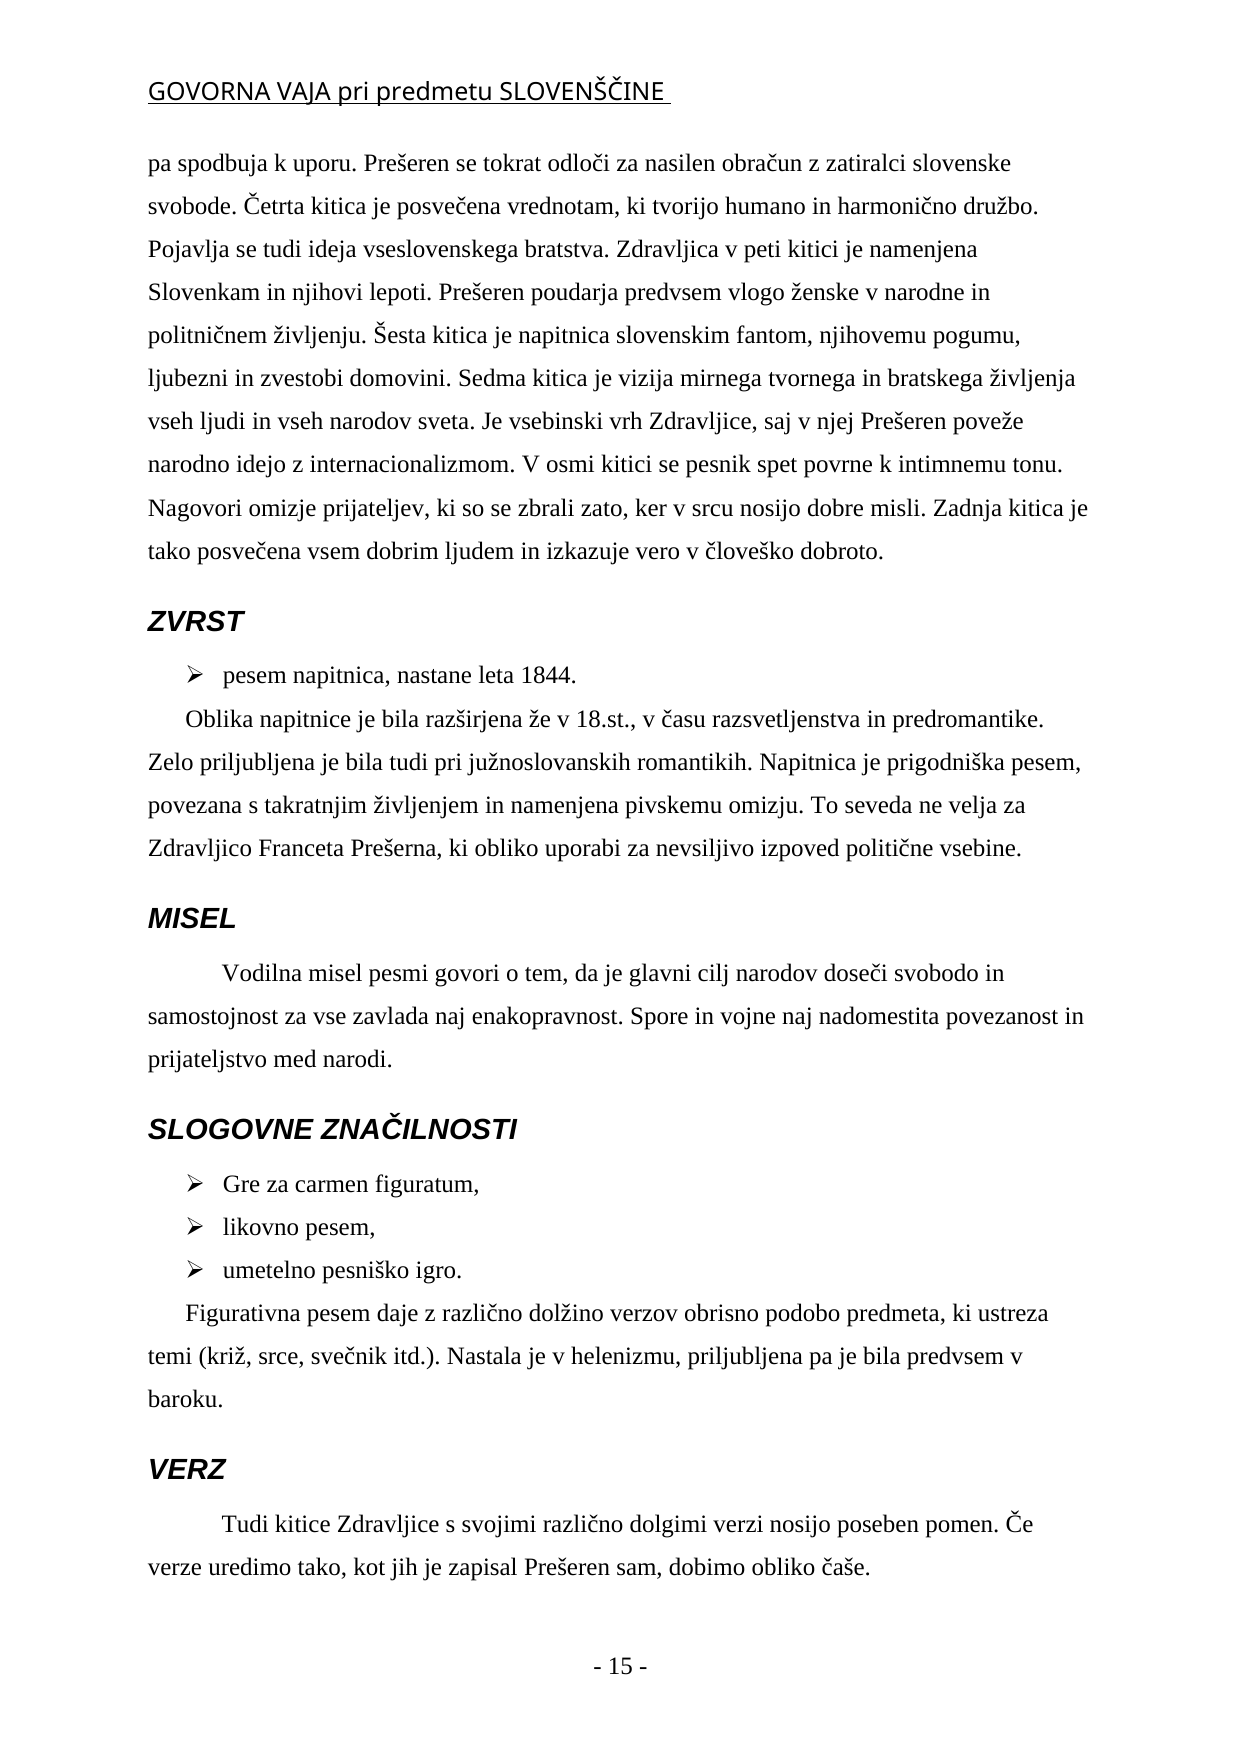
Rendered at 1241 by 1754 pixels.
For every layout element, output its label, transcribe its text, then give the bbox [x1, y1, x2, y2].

text Tudi kitice Zdravljice s svojimi različno dolgimi verzi nosijo poseben pomen. Če verze uredimo tako, kot jih je zapisal Prešeren sam, dobimo obliko čaše. [148, 1509, 1092, 1581]
subtitle VERZ [148, 1452, 1092, 1486]
text Figurativna pesem daje z različno dolžino verzov obrisno podobo predmeta, ki ustreza temi (križ, srce, svečnik itd.). Nastala je v helenizmu, priljubljena pa je bila predvsem v baroku. [148, 1298, 1092, 1413]
list Gre za carmen figuratum, [185, 1169, 1092, 1197]
subtitle ZVRST [148, 604, 1092, 637]
list umetelno pesniško igro. [185, 1255, 1092, 1284]
text Oblika napitnice je bila razširjena že v 18.st., v času razsvetljenstva in predromantike. Zelo priljubljena je bila tudi pri južnoslovanskih romantikih. Napitnica je prigodniška pesem, povezana s takratnjim življenjem in namenjena pivskemu omizju. To seveda ne velja za Zdravljico Franceta Prešerna, ki obliko uporabi za nevsiljivo izpoved politične vsebine. [148, 704, 1092, 862]
text pa spodbuja k uporu. Prešeren se tokrat odloči za nasilen obračun z zatiralci slovenske svobode. Četrta kitica je posvečena vrednotam, ki tvorijo humano in harmonično družbo. Pojavlja se tudi ideja vseslovenskega bratstva. Zdravljica v peti kitici je namenjena Slovenkam in njihovi lepoti. Prešeren poudarja predvsem vlogo ženske v narodne in politničnem življenju. Šesta kitica je napitnica slovenskim fantom, njihovemu pogumu, ljubezni in zvestobi domovini. Sedma kitica je vizija mirnega tvornega in bratskega življenja vseh ljudi in vseh narodov sveta. Je vsebinski vrh Zdravljice, saj v njej Prešeren poveže narodno idejo z internacionalizmom. V osmi kitici se pesnik spet povrne k intimnemu tonu. Nagovori omizje prijateljev, ki so se zbrali zato, ker v srcu nosijo dobre misli. Zadnja kitica je tako posvečena vsem dobrim ljudem in izkazuje vero v človeško dobroto. [148, 148, 1092, 564]
subtitle MISEL [148, 901, 1092, 935]
text Vodilna misel pesmi govori o tem, da je glavni cilj narodov doseči svobodo in samostojnost za vse zavlada naj enakopravnost. Spore in vojne naj nadomestita povezanost in prijateljstvo med narodi. [148, 958, 1092, 1073]
subtitle SLOGOVNE ZNAČILNOSTI [148, 1112, 1092, 1146]
list pesem napitnica, nastane leta 1844. [185, 661, 1092, 689]
list likovno pesem, [185, 1212, 1092, 1241]
